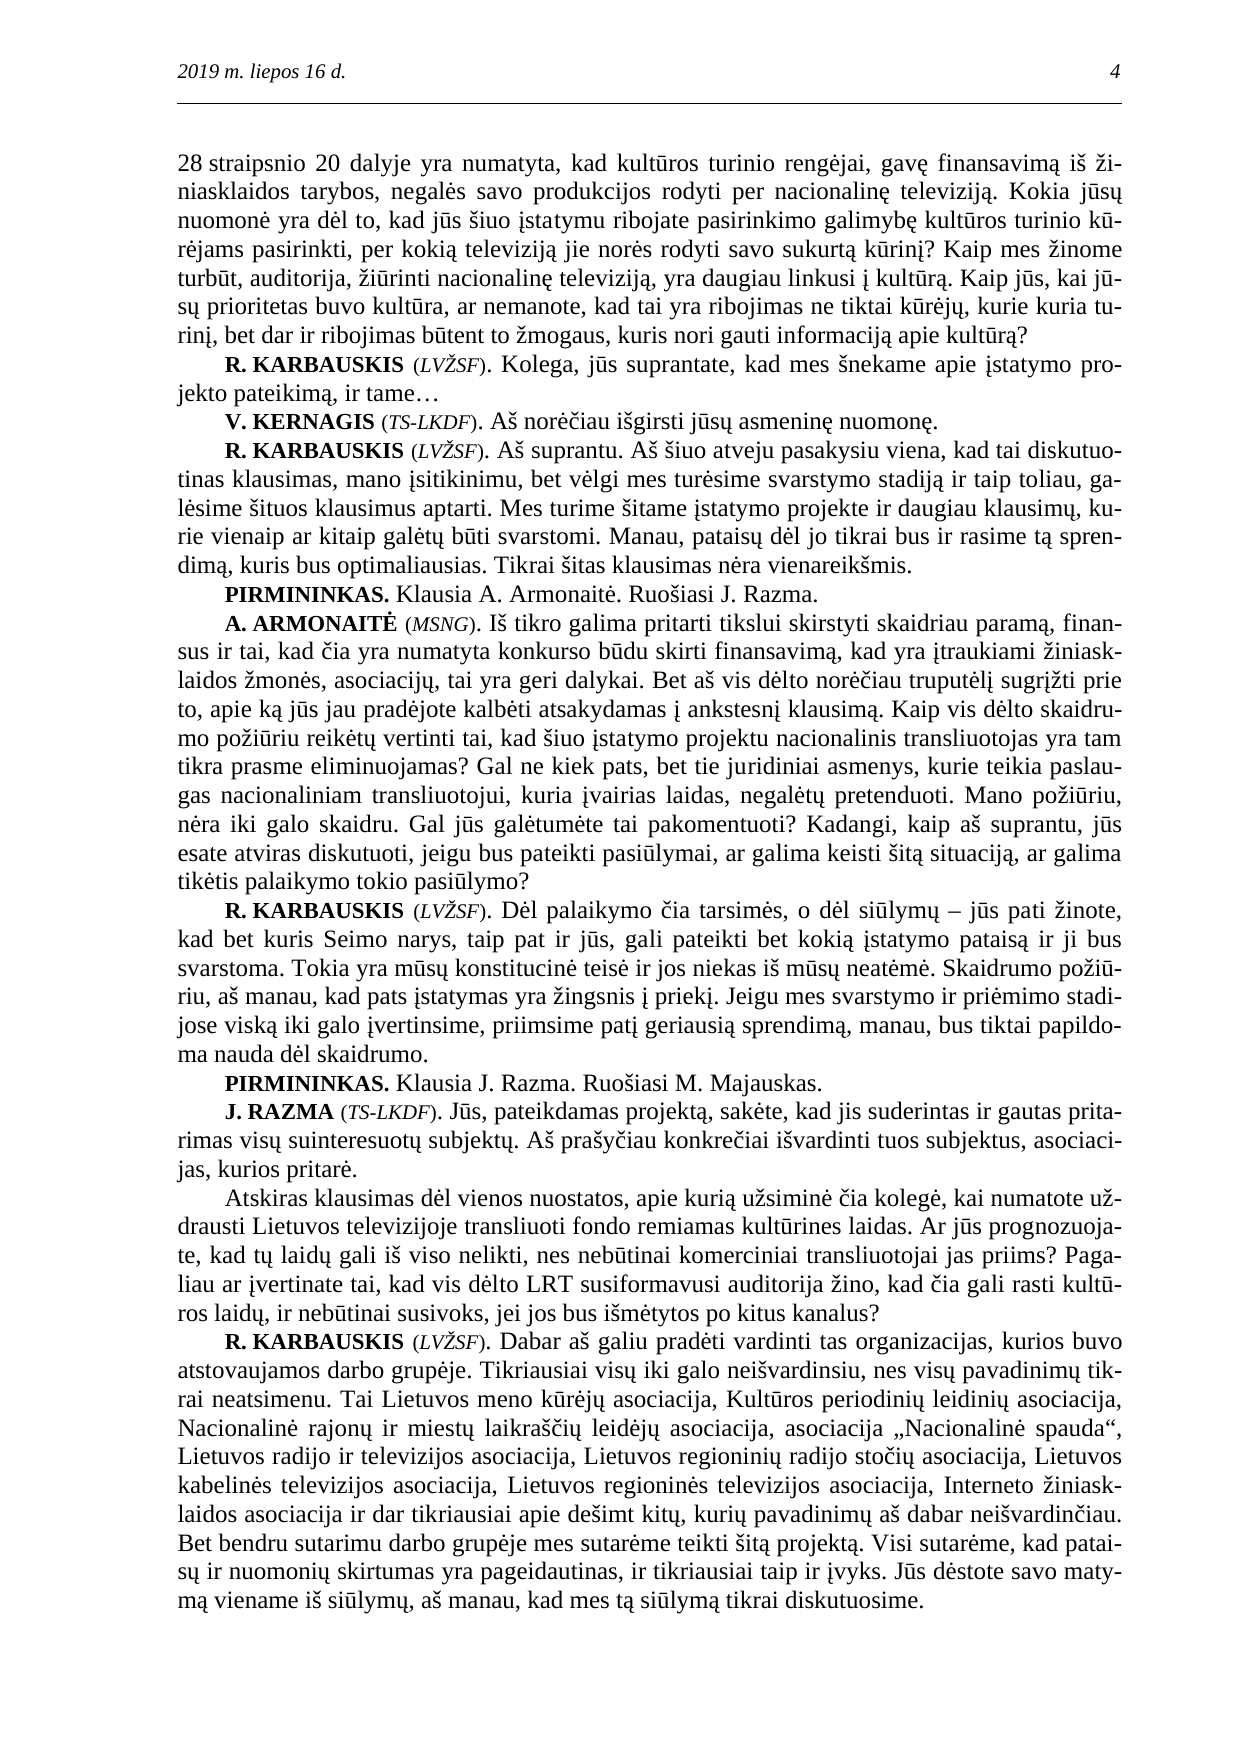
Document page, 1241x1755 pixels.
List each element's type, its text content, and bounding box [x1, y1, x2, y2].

text R. KARBAUSKIS (LVŽSF). Aš su­pran­tu. Aš šiuo at­ve­ju pa­sa­ky­siu vie­na, kad tai dis­ku­tuo­ti­nas klau­si­mas, ma­no įsi­ti­ki­ni­mu, bet vėl­gi mes tu­rė­si­me svars­ty­mo sta­di­ją ir taip to­liau, ga­lė­si­me ši­tuos klau­si­mus ap­tar­ti. Mes tu­ri­me ši­ta­me įsta­ty­mo pro­jek­te ir dau­giau klau­si­mų, ku­rie vie­naip ar ki­taip ga­lė­tų bū­ti svars­to­mi. Ma­nau, pa­tai­sų dėl jo tik­rai bus ir ra­si­me tą spren­di­mą, ku­ris bus op­ti­ma­liau­sias. Tik­rai ši­tas klau­si­mas nė­ra vie­na­reikš­mis. [177, 435, 1122, 579]
text R. KARBAUSKIS (LVŽSF). Da­bar aš ga­liu pra­dė­ti var­din­ti tas or­ga­ni­za­ci­jas, ku­rios bu­vo at­sto­vau­ja­mos dar­bo gru­pė­je. Tik­riau­siai vi­sų iki ga­lo ne­iš­var­din­siu, nes vi­sų pa­va­di­ni­mų tik­rai ne­at­si­me­nu. Tai Lie­tu­vos me­no kū­rė­jų aso­cia­ci­ja, Kul­tū­ros pe­ri­odi­nių lei­di­nių aso­cia­ci­ja, Na­cio­na­li­nė ra­jo­nų ir mies­tų laik­raš­čių lei­dė­jų aso­cia­ci­ja, aso­cia­ci­ja „Na­cio­na­li­nė spau­da“, Lie­tu­vos ra­di­jo ir te­le­vi­zi­jos aso­cia­ci­ja, Lie­tu­vos re­gio­ni­nių ra­di­jo sto­čių aso­cia­ci­ja, Lie­tu­vos ka­be­li­nės te­le­vi­zi­jos aso­cia­ci­ja, Lie­tu­vos re­gio­ni­nės te­le­vi­zi­jos aso­cia­ci­ja, In­ter­ne­to ži­niask­lai­dos aso­cia­ci­ja ir dar tik­riau­siai apie de­šimt ki­tų, ku­rių pa­va­di­ni­mų aš da­bar ne­iš­var­din­čiau. Bet ben­dru su­ta­ri­mu dar­bo gru­pė­je mes su­ta­rė­me teik­ti ši­tą pro­jek­tą. Vi­si su­ta­rė­me, kad pa­tai­sų ir nuo­mo­nių skir­tu­mas yra pa­gei­dau­ti­nas, ir tik­riau­siai taip ir įvyks. Jūs dės­to­te sa­vo ma­ty­mą vie­na­me iš siū­ly­mų, aš ma­nau, kad mes tą siū­ly­mą tik­rai dis­ku­tuo­si­me. [177, 1326, 1122, 1614]
text J. RAZMA (TS-LKDF). Jūs, pa­teik­da­mas pro­jek­tą, sa­kė­te, kad jis su­de­rin­tas ir gau­tas pri­ta­ri­mas vi­sų su­in­te­re­suo­tų sub­jek­tų. Aš pra­šy­čiau kon­kre­čiai iš­var­din­ti tuos sub­jek­tus, aso­cia­ci­jas, ku­rios pri­ta­rė. [177, 1096, 1122, 1183]
text A. ARMONAITĖ (MSNG). Iš tik­ro ga­li­ma pri­tar­ti tiks­lui skirs­ty­ti skaid­riau pa­ra­mą, fi­nan­sus ir tai, kad čia yra nu­ma­ty­ta kon­kur­so bū­du skir­ti fi­nan­sa­vi­mą, kad yra įtrau­kia­mi ži­niask­lai­dos žmo­nės, aso­cia­ci­jų, tai yra ge­ri da­ly­kai. Bet aš vis dėl­to no­rė­čiau tru­pu­tė­lį su­grįž­ti prie to, apie ką jūs jau pra­dė­jo­te kal­bė­ti at­sa­ky­da­mas į anks­tes­nį klau­si­mą. Kaip vis dėl­to skaid­ru­mo po­žiū­riu rei­kė­tų ver­tin­ti tai, kad šiuo įsta­ty­mo pro­jek­tu na­cio­na­li­nis tran­sliuo­to­jas yra tam tik­ra pras­me eli­mi­nuo­ja­mas? Gal ne kiek pats, bet tie ju­ri­di­niai as­me­nys, ku­rie tei­kia pa­slau­gas na­cio­na­li­niam tran­sliuo­to­jui, ku­ria įvai­rias lai­das, ne­ga­lė­tų pre­ten­duo­ti. Ma­no po­žiū­riu, nė­ra iki ga­lo skaid­ru. Gal jūs ga­lė­tu­mė­te tai pa­ko­men­tuo­ti? Ka­dan­gi, kaip aš su­pran­tu, jūs esa­te at­vi­ras dis­kutuoti, jei­gu bus pa­teik­ti pa­siū­ly­mai, ar ga­li­ma keis­ti ši­tą si­tu­a­ci­ją, ar ga­li­ma ti­kė­tis pa­lai­ky­mo to­kio pa­siū­ly­mo? [177, 608, 1122, 895]
text V. KERNAGIS (TS-LKDF). Aš no­rė­čiau iš­girs­ti jū­sų as­me­ni­nę nuo­mo­nę. [177, 406, 1122, 435]
text 28 straips­nio 20 da­ly­je yra nu­ma­ty­ta, kad kul­tū­ros tu­ri­nio ren­gė­jai, ga­vę fi­nan­sa­vi­mą iš ži­niask­lai­dos ta­ry­bos, ne­ga­lės sa­vo pro­duk­ci­jos ro­dy­ti per na­cio­na­li­nę te­le­vi­zi­ją. Ko­kia jū­sų nuo­mo­nė yra dėl to, kad jūs šiuo įsta­ty­mu ri­bo­ja­te pa­si­rin­ki­mo ga­li­my­bę kul­tū­ros tu­ri­nio kū­rė­jams pa­si­rink­ti, per ko­kią te­le­vi­zi­ją jie no­rės ro­dy­ti sa­vo su­kur­tą kū­ri­nį? Kaip mes ži­no­me tur­būt, au­di­to­ri­ja, žiū­rin­ti na­cio­na­li­nę te­le­vi­zi­ją, yra dau­giau lin­ku­si į kul­tū­rą. Kaip jūs, kai jū­sų pri­ori­te­tas bu­vo kul­tū­ra, ar ne­ma­no­te, kad tai yra ri­bo­ji­mas ne tik­tai kū­rė­jų, ku­rie ku­ria tu­ri­nį, bet dar ir ri­bo­ji­mas bū­tent to žmo­gaus, ku­ris no­ri gau­ti in­for­ma­ci­ją apie kul­tū­rą? [177, 148, 1122, 349]
text R. KARBAUSKIS (LVŽSF). Ko­le­ga, jūs su­pran­ta­te, kad mes šne­ka­me apie įsta­ty­mo pro­jek­to pa­tei­ki­mą, ir ta­me… [177, 349, 1122, 406]
text At­ski­ras klau­si­mas dėl vie­nos nuo­sta­tos, apie ku­rią už­si­mi­nė čia ko­le­gė, kai nu­ma­to­te už­draus­ti Lie­tu­vos te­le­vi­zi­jo­je tran­sliuo­ti fon­do re­mia­mas kul­tū­ri­nes lai­das. Ar jūs prog­no­zuo­ja­te, kad tų lai­dų ga­li iš vi­so ne­lik­ti, nes ne­bū­ti­nai ko­mer­ci­niai tran­sliuo­to­jai jas pri­ims? Pa­ga­liau ar įver­ti­na­te tai, kad vis dėl­to LRT su­si­for­ma­vu­si au­di­to­ri­ja ži­no, kad čia ga­li ras­ti kul­tū­ros lai­dų, ir ne­bū­ti­nai su­si­voks, jei jos bus iš­mė­ty­tos po ki­tus ka­na­lus? [177, 1183, 1122, 1326]
text PIRMININKAS. Klau­sia A. Ar­mo­nai­tė. Ruo­šia­si J. Raz­ma. [177, 579, 1122, 608]
text R. KARBAUSKIS (LVŽSF). Dėl pa­lai­ky­mo čia tar­si­mės, o dėl siū­ly­mų – jūs pa­ti ži­no­te, kad bet ku­ris Sei­mo na­rys, taip pat ir jūs, ga­li pa­teik­ti bet ko­kią įsta­ty­mo pa­tai­są ir ji bus svars­to­ma. To­kia yra mū­sų kon­sti­tu­ci­nė tei­sė ir jos nie­kas iš mū­sų ne­at­ėmė. Skaid­ru­mo po­žiū­riu, aš ma­nau, kad pats įsta­ty­mas yra žings­nis į prie­kį. Jei­gu mes svars­ty­mo ir pri­ėmi­mo sta­di­jo­se vis­ką iki ga­lo įver­tin­si­me, pri­im­si­me pa­tį ge­riau­sią spren­di­mą, ma­nau, bus tik­tai pa­pil­do­ma nau­da dėl skaid­ru­mo. [177, 895, 1122, 1068]
text PIRMININKAS. Klau­sia J. Raz­ma. Ruo­šia­si M. Ma­jaus­kas. [177, 1068, 1122, 1096]
